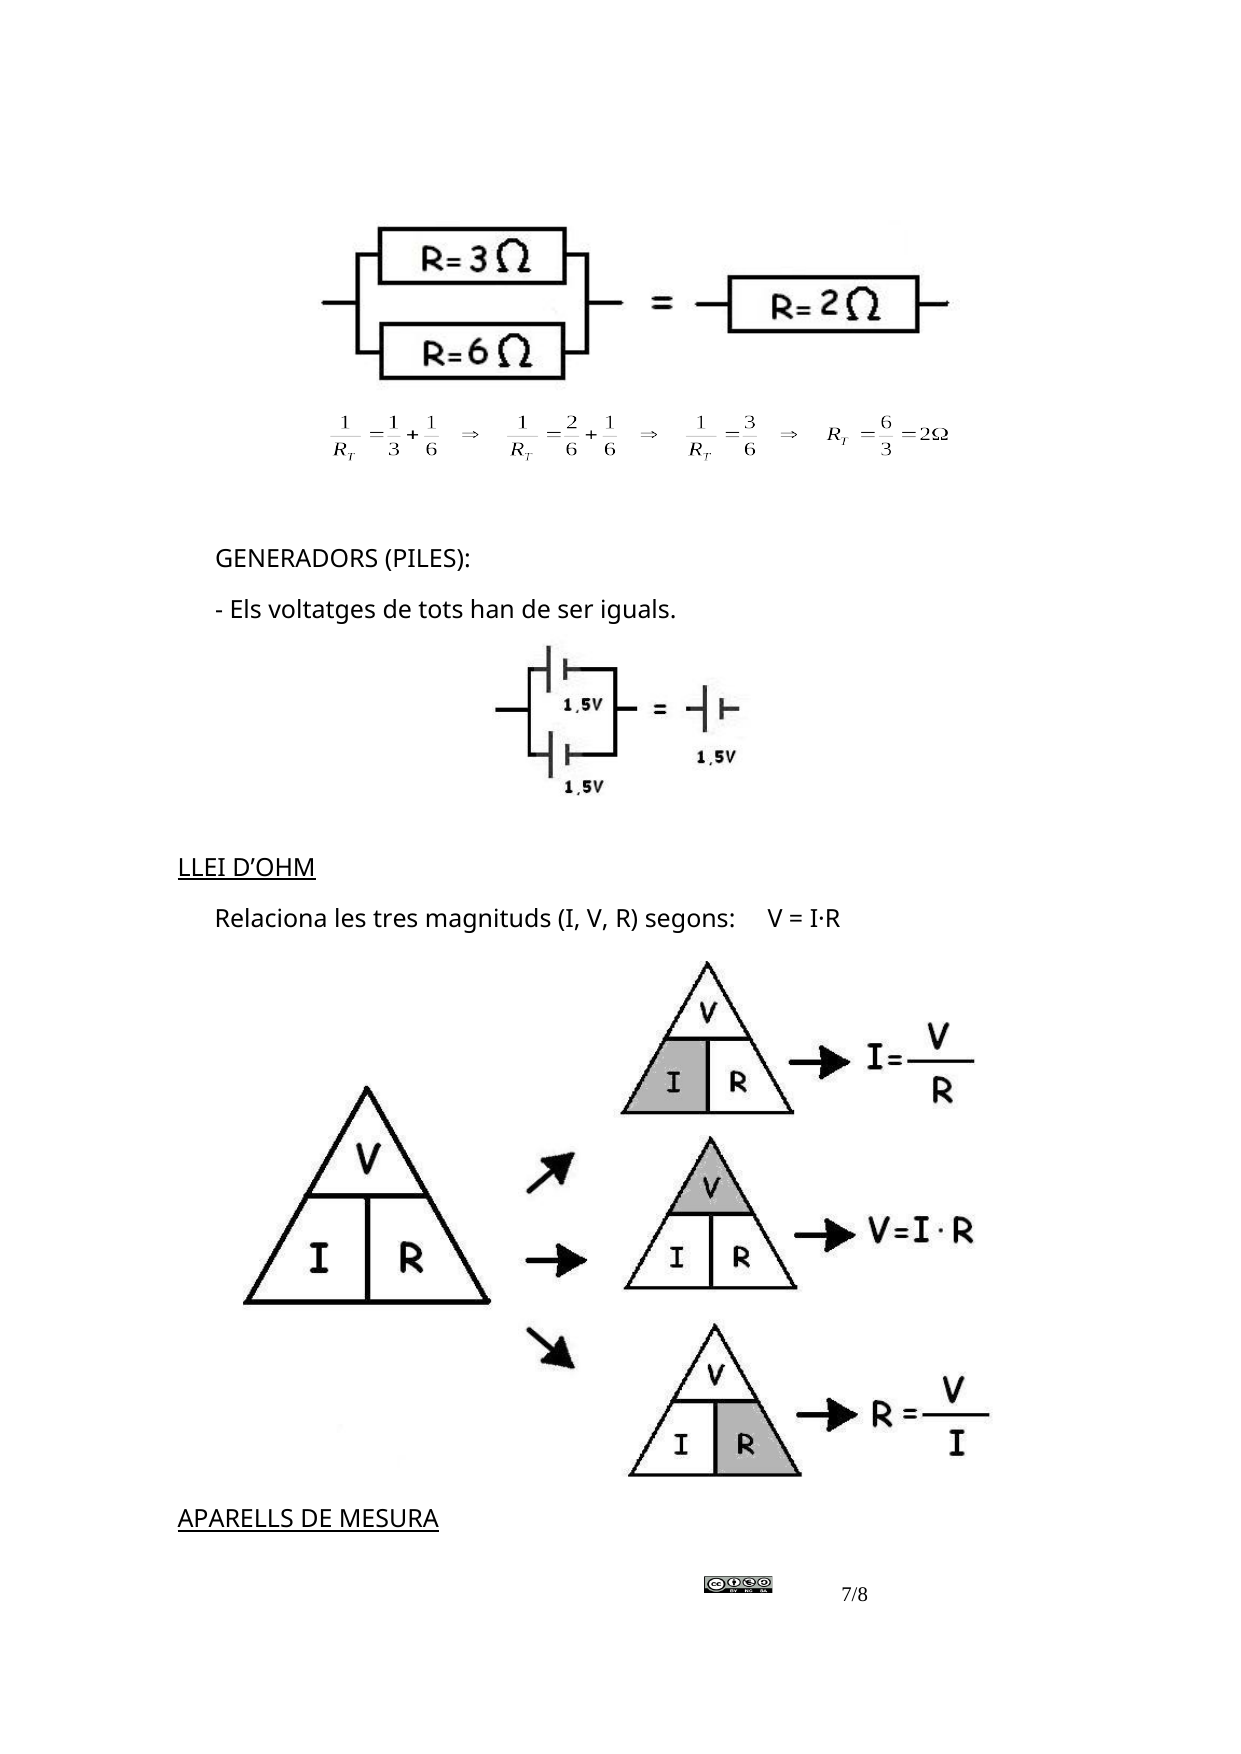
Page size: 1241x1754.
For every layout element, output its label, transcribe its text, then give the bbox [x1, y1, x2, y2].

text - Els voltatges de tots han de ser iguals. [177, 591, 1063, 626]
picture [484, 634, 757, 807]
picture [242, 961, 998, 1492]
picture [317, 220, 960, 393]
text APARELLS DE MESURA [177, 1501, 1063, 1535]
text Relaciona les tres magnituds (I, V, R) segons: V = I·R [177, 901, 1063, 935]
text GENERADORS (PILES): [177, 540, 1063, 574]
text LLEI D’OHM [177, 849, 1063, 884]
picture [704, 1576, 773, 1593]
